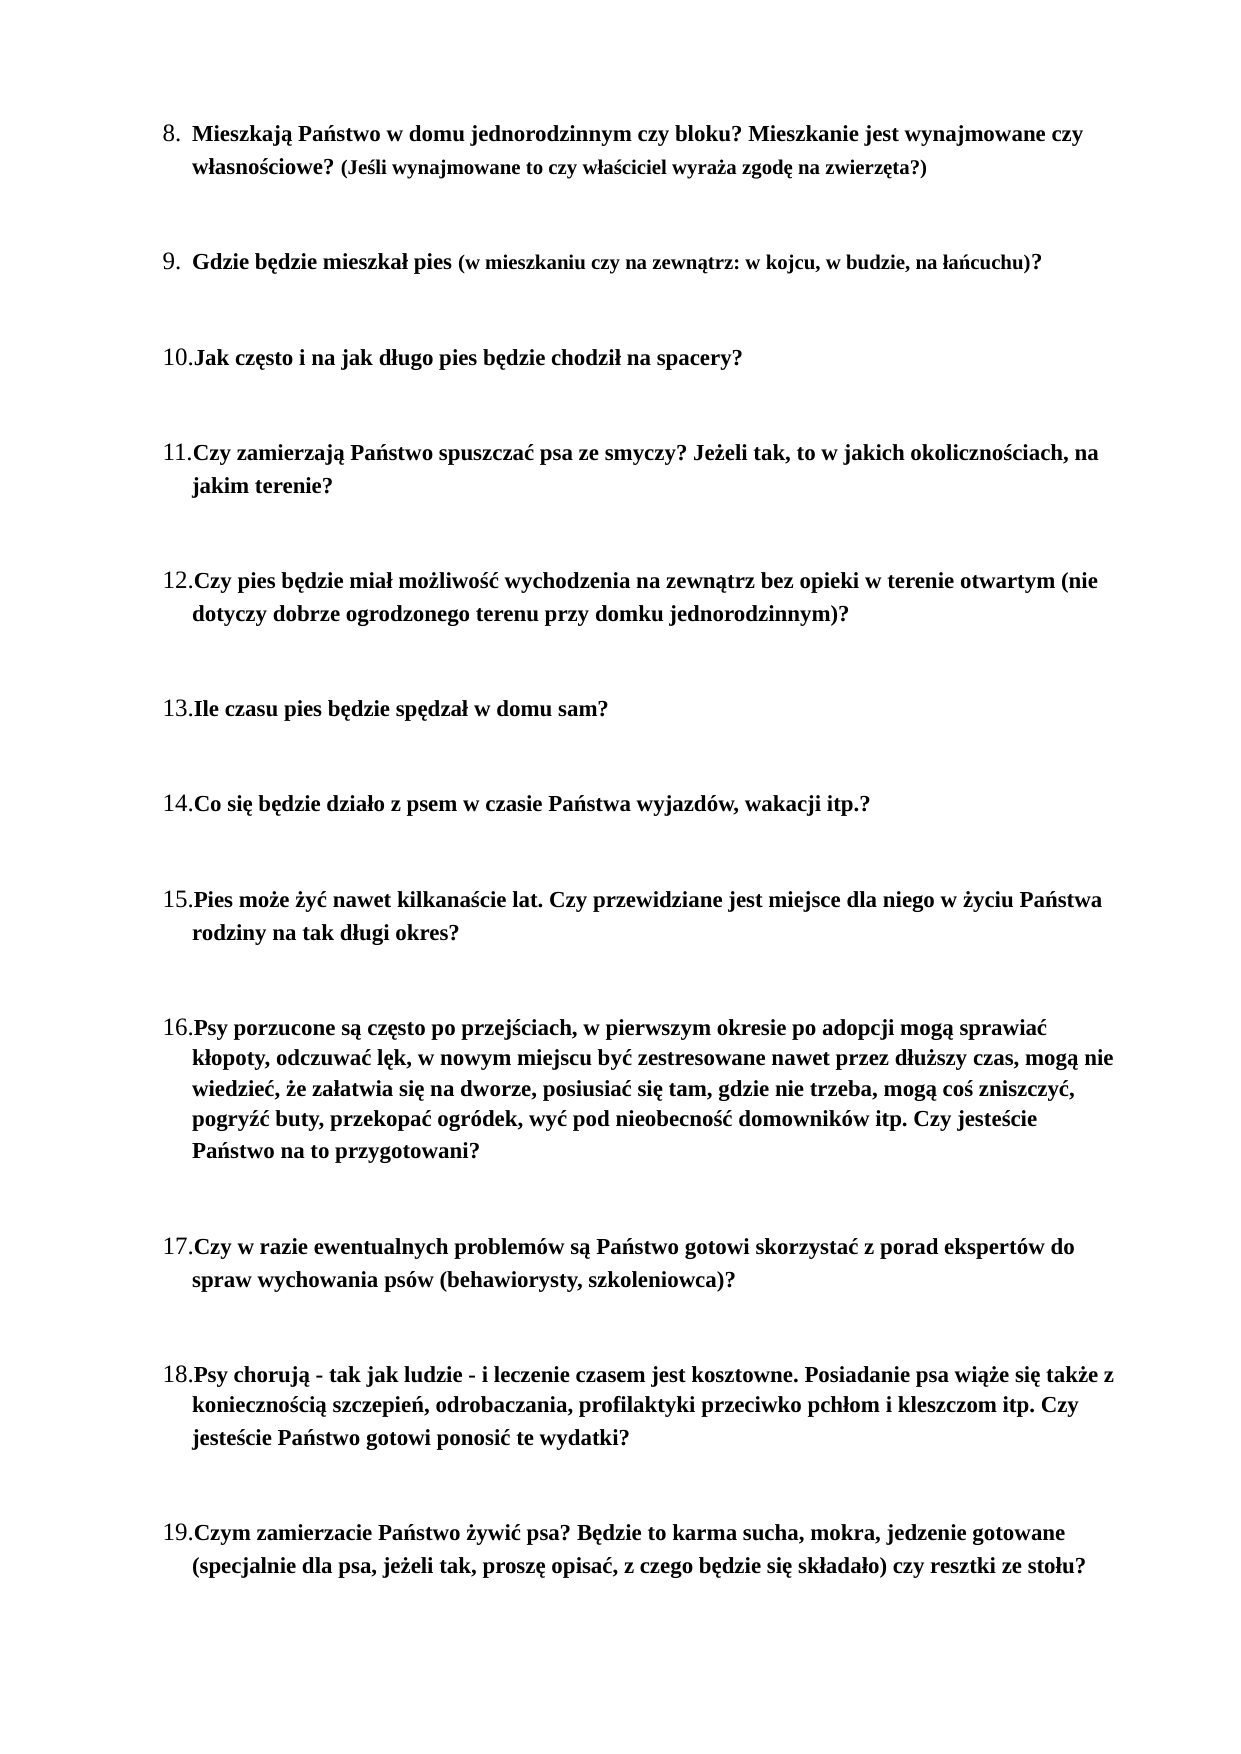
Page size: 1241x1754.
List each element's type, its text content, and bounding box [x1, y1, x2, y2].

list Ile czasu pies będzie spędzał w domu sam? [162, 693, 1122, 722]
list Mieszkają Państwo w domu jednorodzinnym czy bloku? Mieszkanie jest wynajmowane czy własnościowe? (Jeśli wynajmowane to czy właściciel wyraża zgodę na zwierzęta?) [162, 118, 1122, 180]
list Psy chorują - tak jak ludzie - i leczenie czasem jest kosztowne. Posiadanie psa wiąże się także z koniecznością szczepień, odrobaczania, profilaktyki przeciwko pchłom i kleszczom itp. Czy jesteście Państwo gotowi ponosić te wydatki? [162, 1359, 1122, 1451]
list Czy pies będzie miał możliwość wychodzenia na zewnątrz bez opieki w terenie otwartym (nie dotyczy dobrze ogrodzonego terenu przy domku jednorodzinnym)? [162, 565, 1122, 627]
list Psy porzucone są często po przejściach, w pierwszym okresie po adopcji mogą sprawiać kłopoty, odczuwać lęk, w nowym miejscu być zestresowane nawet przez dłuższy czas, mogą nie wiedzieć, że załatwia się na dworze, posiusiać się tam, gdzie nie trzeba, mogą coś zniszczyć, pogryźć buty, przekopać ogródek, wyć pod nieobecność domowników itp. Czy jesteście Państwo na to przygotowani? [162, 1012, 1122, 1164]
list Czy w razie ewentualnych problemów są Państwo gotowi skorzystać z porad ekspertów do spraw wychowania psów (behawiorysty, szkoleniowca)? [162, 1231, 1122, 1292]
list Czym zamierzacie Państwo żywić psa? Będzie to karma sucha, mokra, jedzenie gotowane (specjalnie dla psa, jeżeli tak, proszę opisać, z czego będzie się składało) czy resztki ze stołu? [162, 1517, 1122, 1579]
list Gdzie będzie mieszkał pies (w mieszkaniu czy na zewnątrz: w kojcu, w budzie, na łańcuchu)? [162, 246, 1122, 275]
list Co się będzie działo z psem w czasie Państwa wyjazdów, wakacji itp.? [162, 788, 1122, 817]
list Jak często i na jak długo pies będzie chodził na spacery? [162, 342, 1122, 370]
list Czy zamierzają Państwo spuszczać psa ze smyczy? Jeżeli tak, to w jakich okolicznościach, na jakim terenie? [162, 437, 1122, 498]
list Pies może żyć nawet kilkanaście lat. Czy przewidziane jest miejsce dla niego w życiu Państwa rodziny na tak długi okres? [162, 884, 1122, 945]
